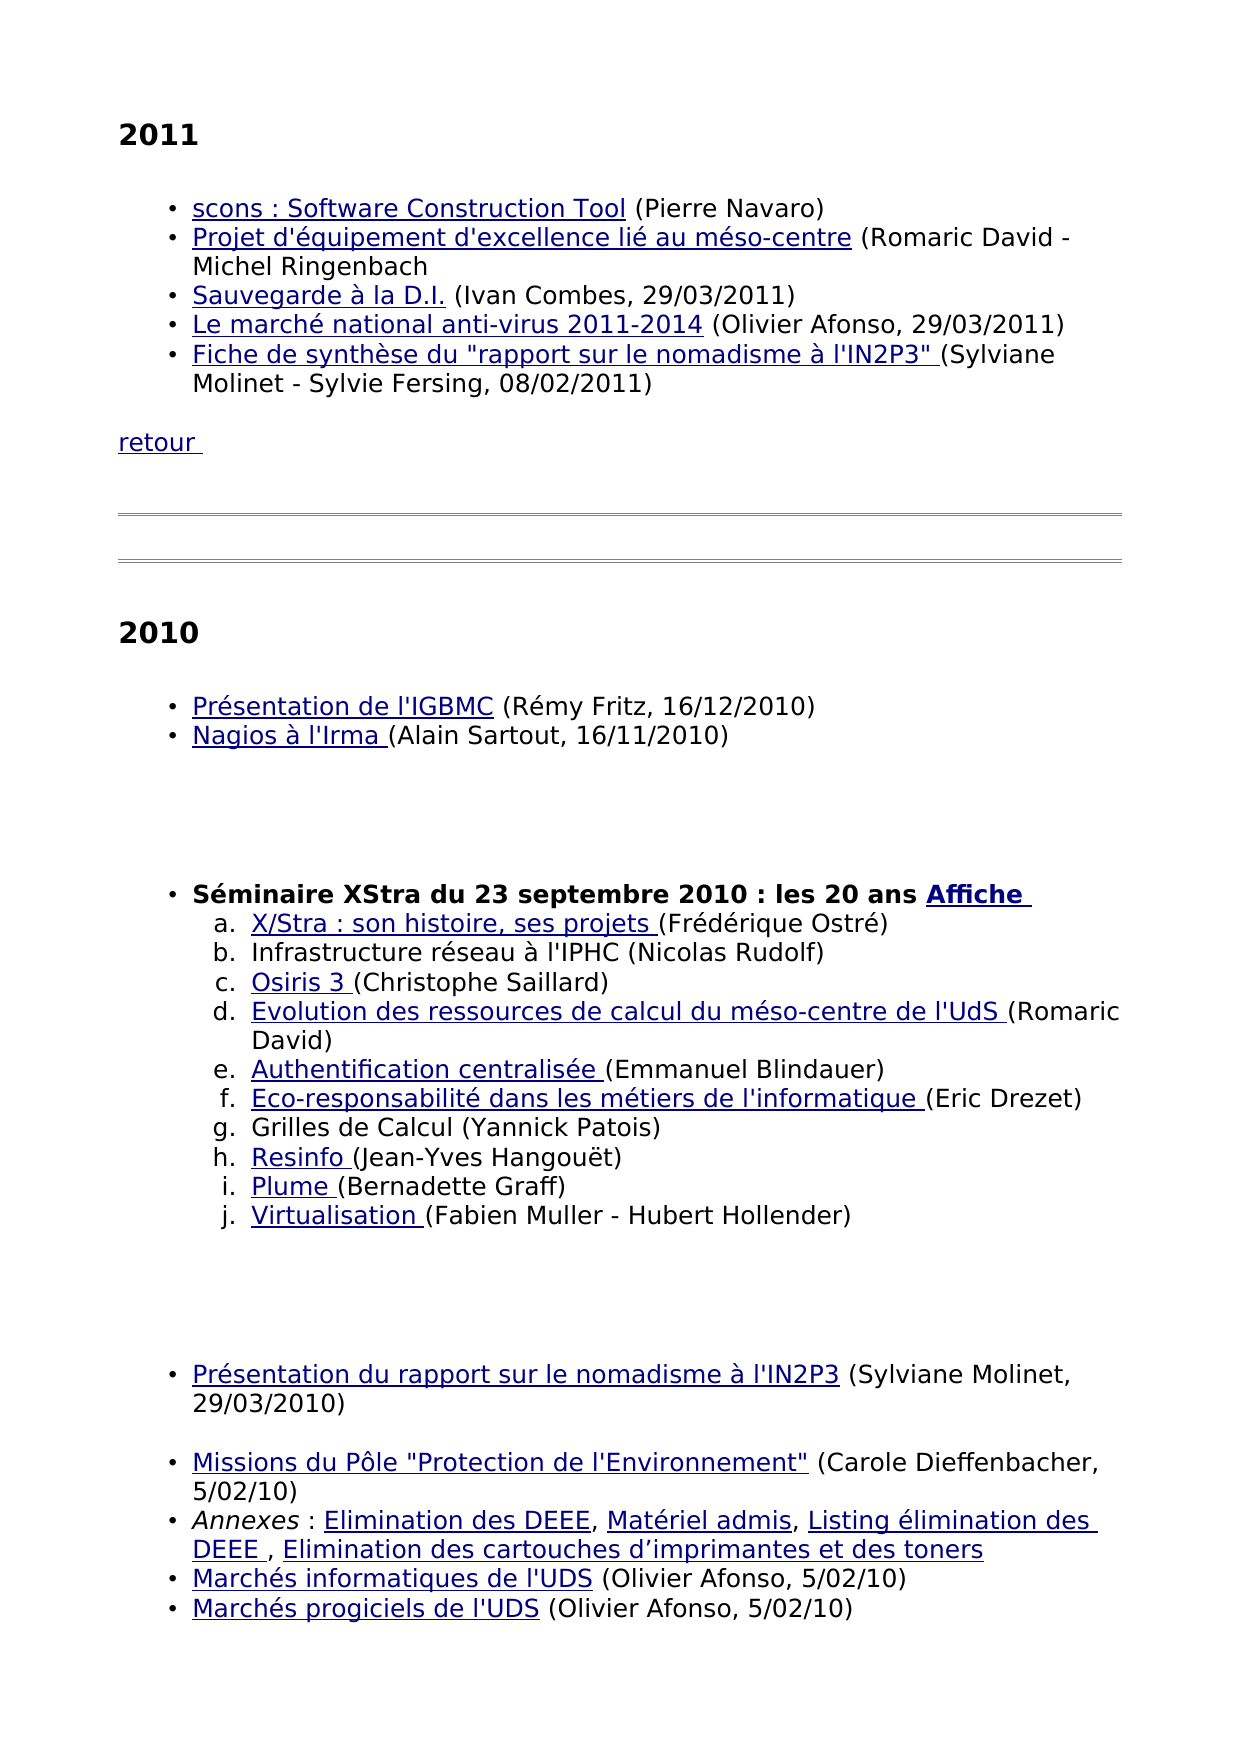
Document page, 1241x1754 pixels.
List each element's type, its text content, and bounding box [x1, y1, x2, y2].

list Marchés informatiques de l'UDS (Olivier Afonso, 5/02/10) [177, 1564, 1122, 1594]
list Osiris 3 (Christophe Saillard) [236, 968, 1122, 997]
list Resinfo (Jean-Yves Hangouët) [236, 1143, 1122, 1172]
text retour [118, 428, 1122, 486]
list Plume (Bernadette Graff) [236, 1172, 1122, 1201]
subtitle 2010 [118, 616, 1122, 650]
list X/Stra : son histoire, ses projets (Frédérique Ostré) [236, 909, 1122, 939]
list Authentification centralisée (Emmanuel Blindauer) [236, 1055, 1122, 1084]
list Missions du Pôle "Protection de l'Environnement" (Carole Dieffenbacher, 5/02/10) [177, 1448, 1122, 1506]
list Projet d'équipement d'excellence lié au méso-centre (Romaric David - Michel Ringenbach [177, 223, 1122, 282]
list Virtualisation (Fabien Muller - Hubert Hollender) [236, 1201, 1122, 1230]
list Infrastructure réseau à l'IPHC (Nicolas Rudolf) [236, 939, 1122, 968]
list Séminaire XStra du 23 septembre 2010 : les 20 ans Affiche [177, 880, 1122, 909]
list Grilles de Calcul (Yannick Patois) [236, 1114, 1122, 1143]
list scons : Software Construction Tool (Pierre Navaro) [177, 194, 1122, 223]
list Le marché national anti-virus 2011-2014 (Olivier Afonso, 29/03/2011) [177, 311, 1122, 340]
list Marchés progiciels de l'UDS (Olivier Afonso, 5/02/10) [177, 1594, 1122, 1623]
list Annexes : Elimination des DEEE, Matériel admis, Listing élimination des DEEE , Elimination des cartouches d’imprimantes et des toners [177, 1506, 1122, 1564]
list Nagios à l'Irma (Alain Sartout, 16/11/2010) [177, 721, 1122, 751]
list Eco-responsabilité dans les métiers de l'informatique (Eric Drezet) [236, 1084, 1122, 1114]
list Evolution des ressources de calcul du méso-centre de l'UdS (Romaric David) [236, 997, 1122, 1055]
subtitle 2011 [118, 118, 1122, 152]
list Fiche de synthèse du "rapport sur le nomadisme à l'IN2P3" (Sylviane Molinet - Sylvie Fersing, 08/02/2011) [177, 340, 1122, 398]
list Présentation du rapport sur le nomadisme à l'IN2P3 (Sylviane Molinet, 29/03/2010) [177, 1360, 1122, 1418]
list Sauvegarde à la D.I. (Ivan Combes, 29/03/2011) [177, 282, 1122, 311]
list Présentation de l'IGBMC (Rémy Fritz, 16/12/2010) [177, 692, 1122, 721]
